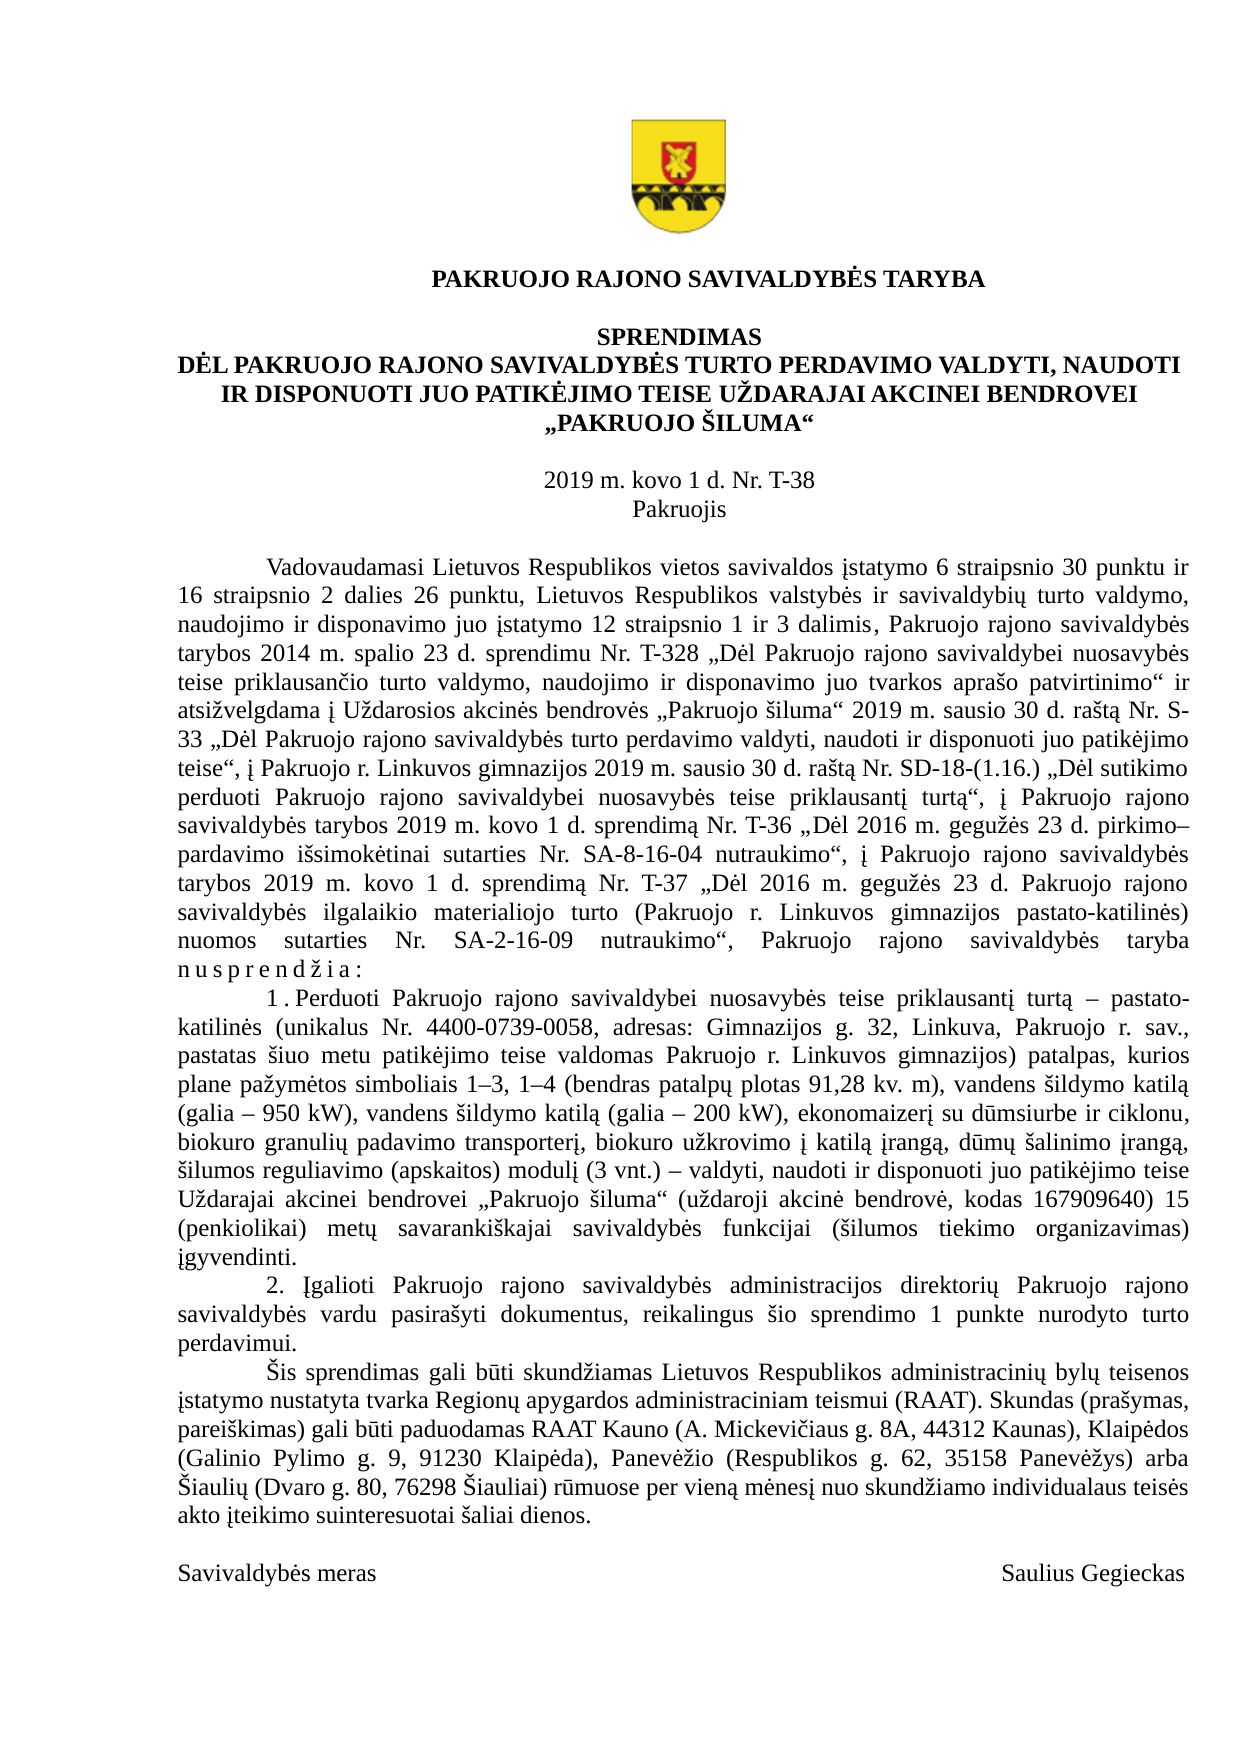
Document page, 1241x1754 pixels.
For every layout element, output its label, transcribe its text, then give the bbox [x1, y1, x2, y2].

text 1.Perduoti Pakruojo rajono savivaldybei nuosavybės teise priklausantį turtą – pastato-katilinės (unikalus Nr. 4400-0739-0058, adresas: Gimnazijos g. 32, Linkuva, Pakruojo r. sav., pastatas šiuo metu patikėjimo teise valdomas Pakruojo r. Linkuvos gimnazijos) patalpas, kurios plane pažymėtos simboliais 1–3, 1–4 (bendras patalpų plotas 91,28 kv. m), vandens šildymo katilą (galia – 950 kW), vandens šildymo katilą (galia – 200 kW), ekonomaizerį su dūmsiurbe ir ciklonu, biokuro granulių padavimo transporterį, biokuro užkrovimo į katilą įrangą, dūmų šalinimo įrangą, šilumos reguliavimo (apskaitos) modulį (3 vnt.) – valdyti, naudoti ir disponuoti juo patikėjimo teise Uždarajai akcinei bendrovei „Pakruojo šiluma“ (uždaroji akcinė bendrovė, kodas 167909640) 15 (penkiolikai) metų savarankiškajai savivaldybės funkcijai (šilumos tiekimo organizavimas) įgyvendinti. [177, 983, 1190, 1270]
text Savivaldybės meras Saulius Gegieckas [177, 1558, 1190, 1615]
subtitle DĖL PAKRUOJO RAJONO SAVIVALDYBĖS TURTO PERDAVIMO VALDYTI, NAUDOTI IR DISPONUOTI JUO PATIKĖJIMO TEISE UŽDARAJAI AKCINEI BENDROVEI „PAKRUOJO ŠILUMA“ [177, 350, 1181, 437]
text Vadovaudamasi Lietuvos Respublikos vietos savivaldos įstatymo 6 straipsnio 30 punktu ir 16 straipsnio 2 dalies 26 punktu, Lietuvos Respublikos valstybės ir savivaldybių turto valdymo, naudojimo ir disponavimo juo įstatymo 12 straipsnio 1 ir 3 dalimis, Pakruojo rajono savivaldybės tarybos 2014 m. spalio 23 d. sprendimu Nr. T-328 „Dėl Pakruojo rajono savivaldybei nuosavybės teise priklausančio turto valdymo, naudojimo ir disponavimo juo tvarkos aprašo patvirtinimo“ ir atsižvelgdama į Uždarosios akcinės bendrovės „Pakruojo šiluma“ 2019 m. sausio 30 d. raštą Nr. S-33 „Dėl Pakruojo rajono savivaldybės turto perdavimo valdyti, naudoti ir disponuoti juo patikėjimo teise“, į Pakruojo r. Linkuvos gimnazijos 2019 m. sausio 30 d. raštą Nr. SD-18-(1.16.) „Dėl sutikimo perduoti Pakruojo rajono savivaldybei nuosavybės teise priklausantį turtą“, į Pakruojo rajono savivaldybės tarybos 2019 m. kovo 1 d. sprendimą Nr. T-36 „Dėl 2016 m. gegužės 23 d. pirkimo–pardavimo išsimokėtinai sutarties Nr. SA-8-16-04 nutraukimo“, į Pakruojo rajono savivaldybės tarybos 2019 m. kovo 1 d. sprendimą Nr. T-37 „Dėl 2016 m. gegužės 23 d. Pakruojo rajono savivaldybės ilgalaikio materialiojo turto (Pakruojo r. Linkuvos gimnazijos pastato-katilinės) nuomos sutarties Nr. SA-2-16-09 nutraukimo“, Pakruojo rajono savivaldybės taryba nusprendžia: [177, 552, 1190, 983]
text PAKRUOJO RAJONO SAVIVALDYBĖS TARYBA [177, 264, 1181, 293]
subtitle SPRENDIMAS [177, 322, 1181, 350]
text Šis sprendimas gali būti skundžiamas Lietuvos Respublikos administracinių bylų teisenos įstatymo nustatyta tvarka Regionų apygardos administraciniam teismui (RAAT). Skundas (prašymas, pareiškimas) gali būti paduodamas RAAT Kauno (A. Mickevičiaus g. 8A, 44312 Kaunas), Klaipėdos (Galinio Pylimo g. 9, 91230 Klaipėda), Panevėžio (Respublikos g. 62, 35158 Panevėžys) arba Šiaulių (Dvaro g. 80, 76298 Šiauliai) rūmuose per vieną mėnesį nuo skundžiamo individualaus teisės akto įteikimo suinteresuotai šaliai dienos. [177, 1357, 1190, 1529]
text 2019 m. kovo 1 d. Nr. T-38 [177, 465, 1181, 494]
text 2. Įgalioti Pakruojo rajono savivaldybės administracijos direktorių Pakruojo rajono savivaldybės vardu pasirašyti dokumentus, reikalingus šio sprendimo 1 punkte nurodyto turto perdavimui. [177, 1270, 1190, 1357]
text Pakruojis [177, 494, 1181, 523]
